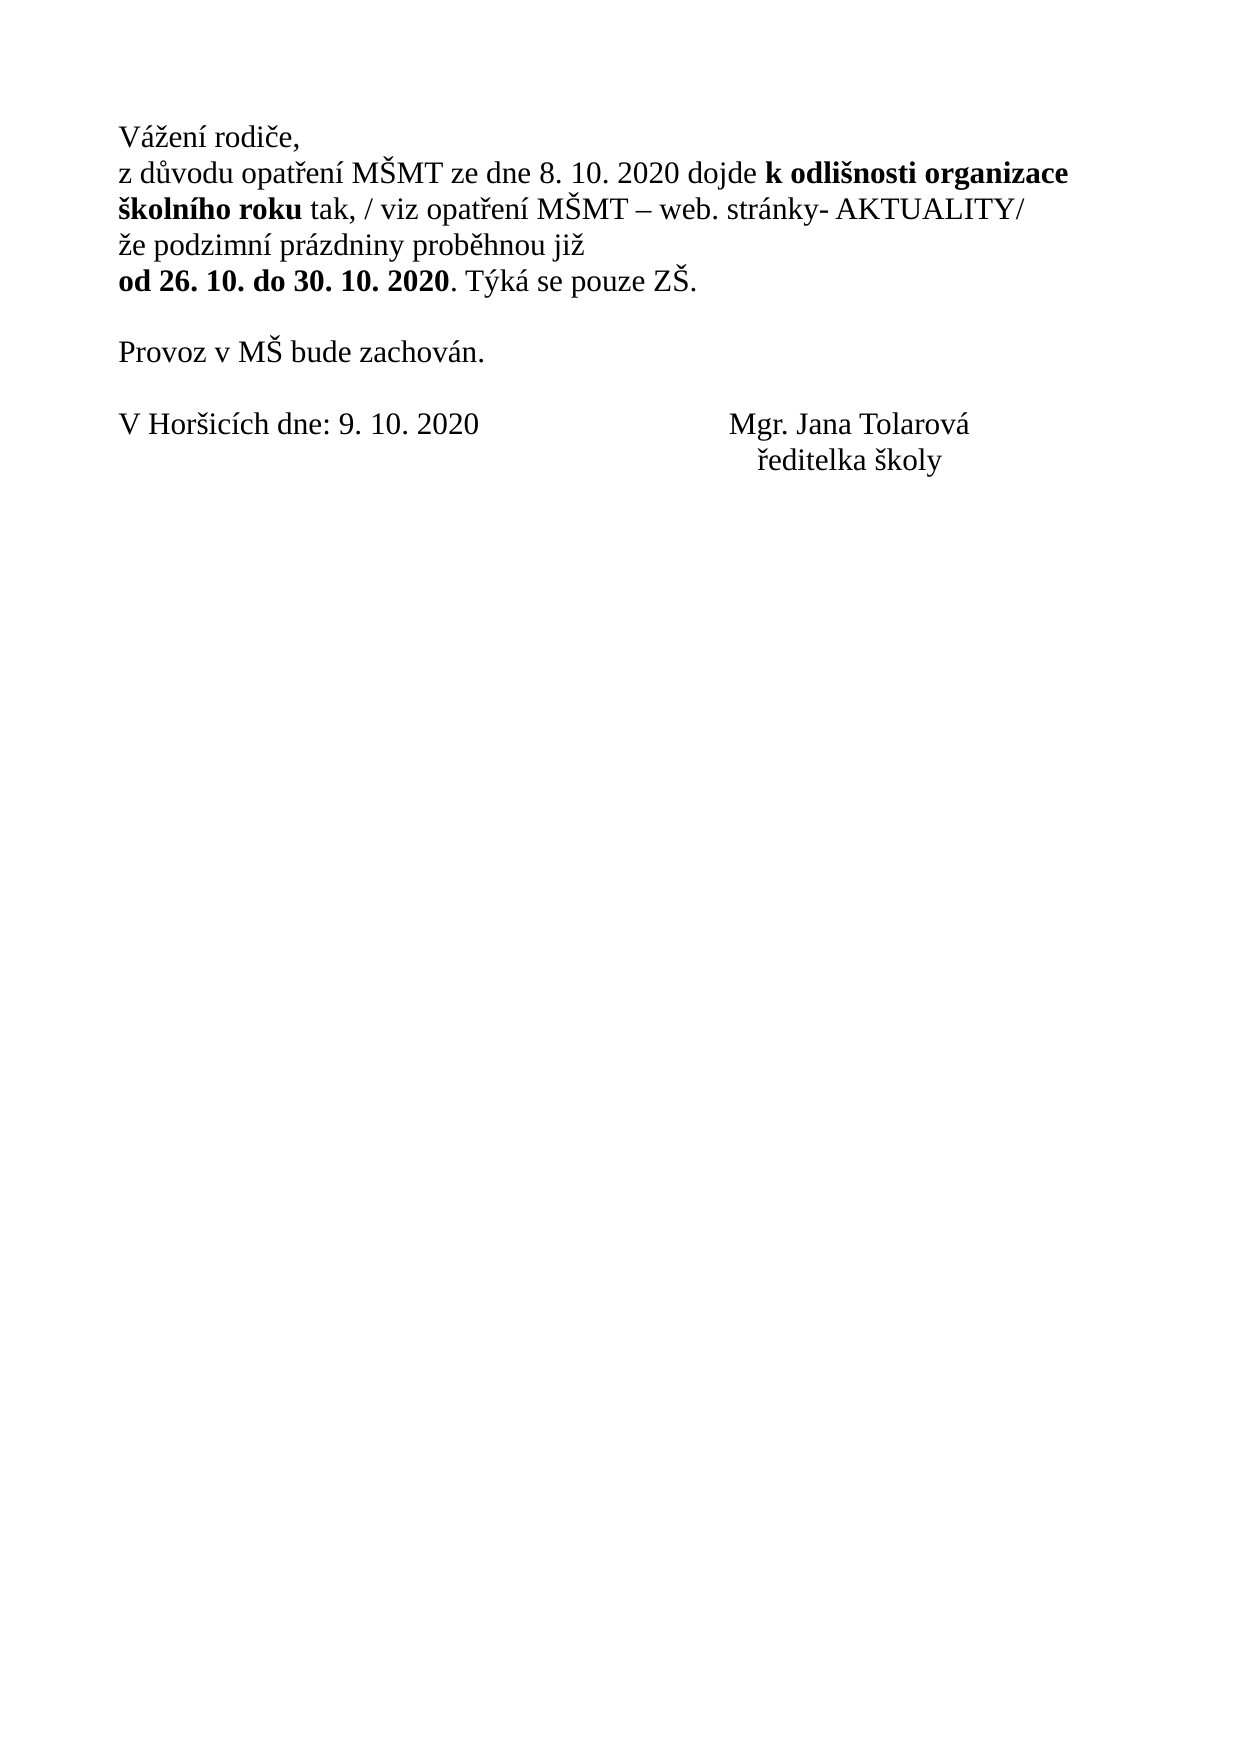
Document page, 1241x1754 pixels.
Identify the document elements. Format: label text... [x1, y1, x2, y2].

text od 26. 10. do 30. 10. 2020. Týká se pouze ZŠ. [118, 262, 1122, 298]
text V Horšicích dne: 9. 10. 2020 Mgr. Jana Tolarová [118, 406, 1122, 442]
text ředitelka školy [118, 442, 1122, 477]
text z důvodu opatření MŠMT ze dne 8. 10. 2020 dojde k odlišnosti organizace školního roku tak, / viz opatření MŠMT – web. stránky- AKTUALITY/ [118, 154, 1122, 226]
text že podzimní prázdniny proběhnou již [118, 226, 1122, 262]
text Provoz v MŠ bude zachován. [118, 334, 1122, 370]
text Vážení rodiče, [118, 118, 1122, 154]
